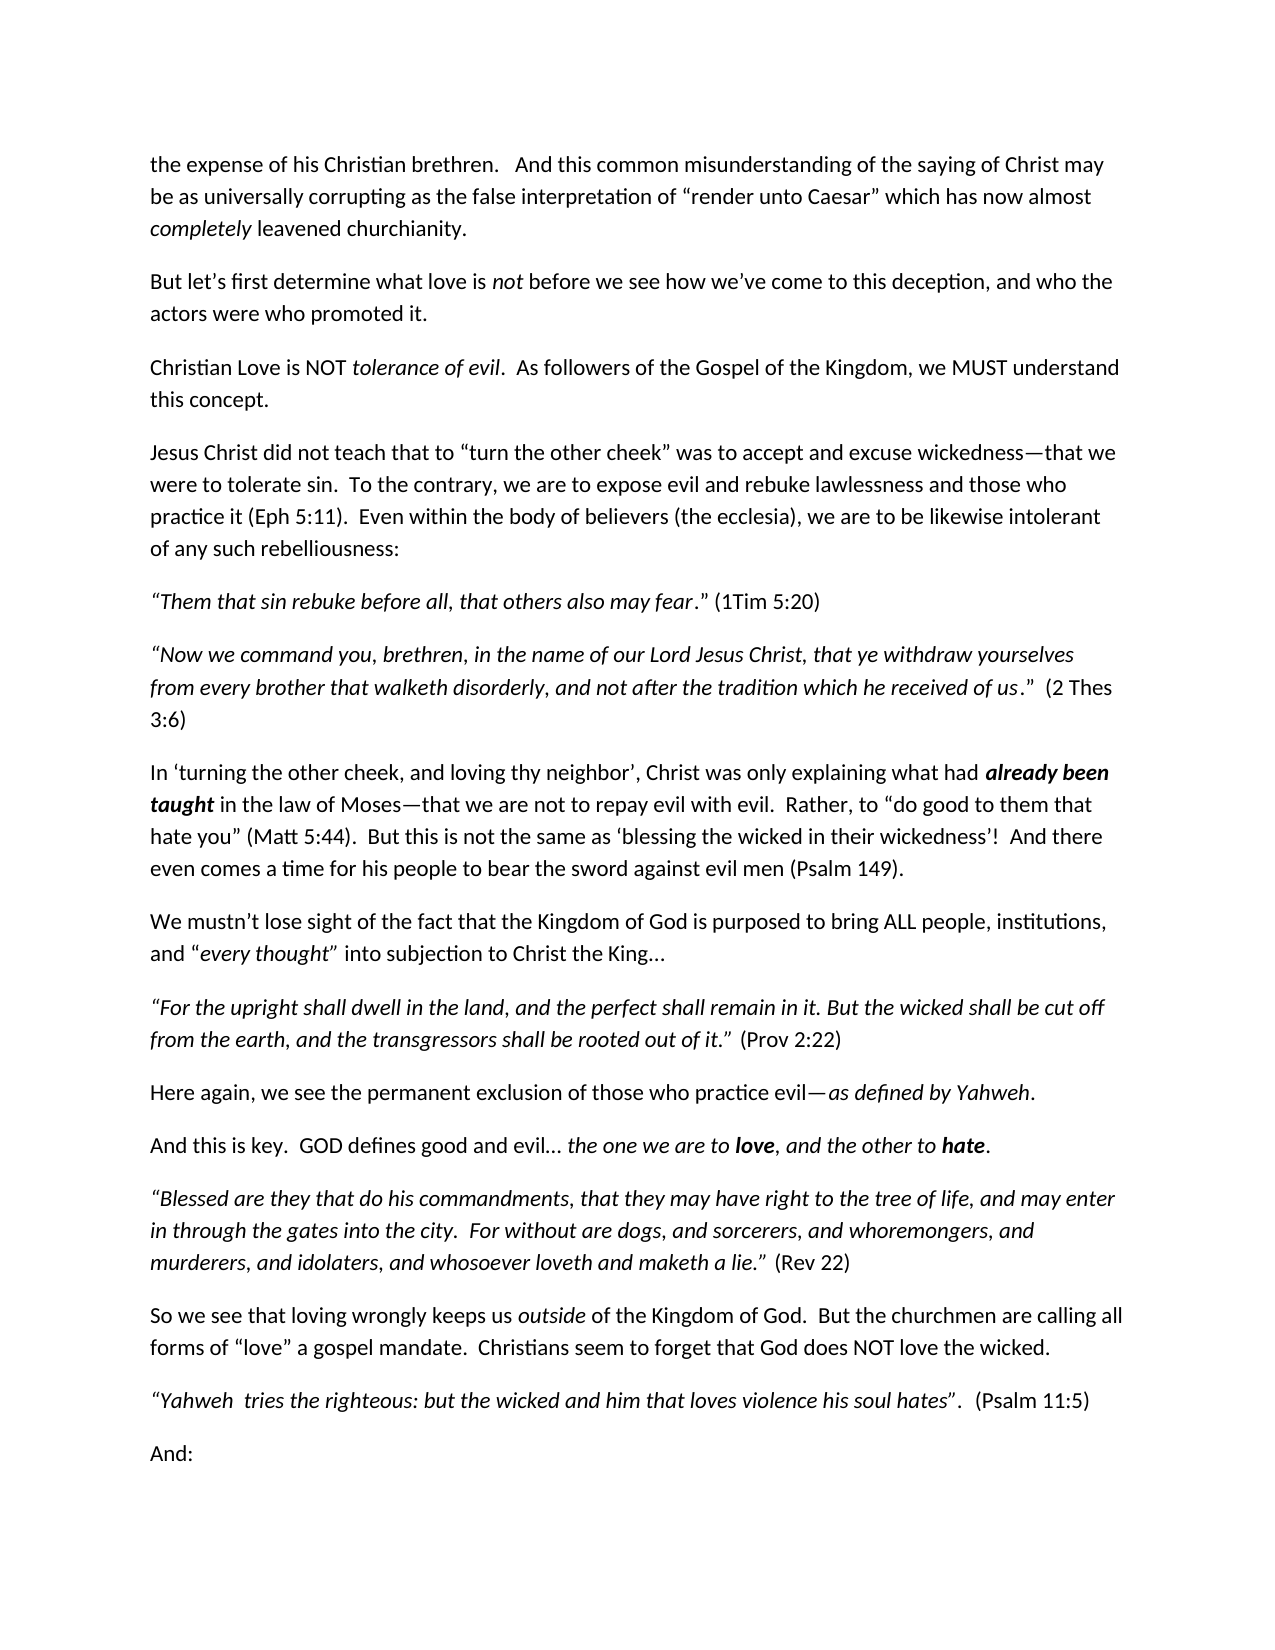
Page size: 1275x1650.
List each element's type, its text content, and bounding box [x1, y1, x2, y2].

text In ‘turning the other cheek, and loving thy neighbor’, Christ was only explaining what had already been taught in the law of Moses—that we are not to repay evil with evil. Rather, to “do good to them that hate you” (Matt 5:44). But this is not the same as ‘blessing the wicked in their wickedness’! And there even comes a time for his people to bear the sword against evil men (Psalm 149). [150, 758, 1125, 882]
text Here again, we see the permanent exclusion of those who practice evil—as defined by Yahweh. [150, 1078, 1125, 1106]
text “Blessed are they that do his commandments, that they may have right to the tree of life, and may enter in through the gates into the city. For without are dogs, and sorcerers, and whoremongers, and murderers, and idolaters, and whosoever loveth and maketh a lie.” (Rev 22) [150, 1184, 1125, 1276]
text “Now we command you, brethren, in the name of our Lord Jesus Christ, that ye withdraw yourselves from every brother that walketh disorderly, and not after the tradition which he received of us.” (2 Thes 3:6) [150, 640, 1125, 733]
text the expense of his Christian brethren. And this common misunderstanding of the saying of Christ may be as universally corrupting as the false interpretation of “render unto Caesar” which has now almost completely leavened churchianity. [150, 150, 1125, 242]
text We mustn’t lose sight of the fact that the Kingdom of God is purposed to bring ALL people, institutions, and “every thought” into subjection to Christ the King... [150, 907, 1125, 968]
text And this is key. GOD defines good and evil… the one we are to love, and the other to hate. [150, 1131, 1125, 1159]
text Jesus Christ did not teach that to “turn the other cheek” was to accept and excuse wickedness—that we were to tolerate sin. To the contrary, we are to expose evil and rebuke lawlessness and those who practice it (Eph 5:11). Even within the body of believers (the ecclesia), we are to be likewise intolerant of any such rebelliousness: [150, 438, 1125, 562]
text But let’s first determine what love is not before we see how we’ve come to this deception, and who the actors were who promoted it. [150, 267, 1125, 328]
text Christian Love is NOT tolerance of evil. As followers of the Gospel of the Kingdom, we MUST understand this concept. [150, 353, 1125, 413]
text “Them that sin rebuke before all, that others also may fear.” (1Tim 5:20) [150, 587, 1125, 615]
text And: [150, 1439, 1125, 1467]
text So we see that loving wrongly keeps us outside of the Kingdom of God. But the churchmen are calling all forms of “love” a gospel mandate. Christians seem to forget that God does NOT love the wicked. [150, 1301, 1125, 1361]
text “For the upright shall dwell in the land, and the perfect shall remain in it. But the wicked shall be cut off from the earth, and the transgressors shall be rooted out of it.” (Prov 2:22) [150, 993, 1125, 1053]
text “Yahweh tries the righteous: but the wicked and him that loves violence his soul hates”. (Psalm 11:5) [150, 1386, 1125, 1414]
